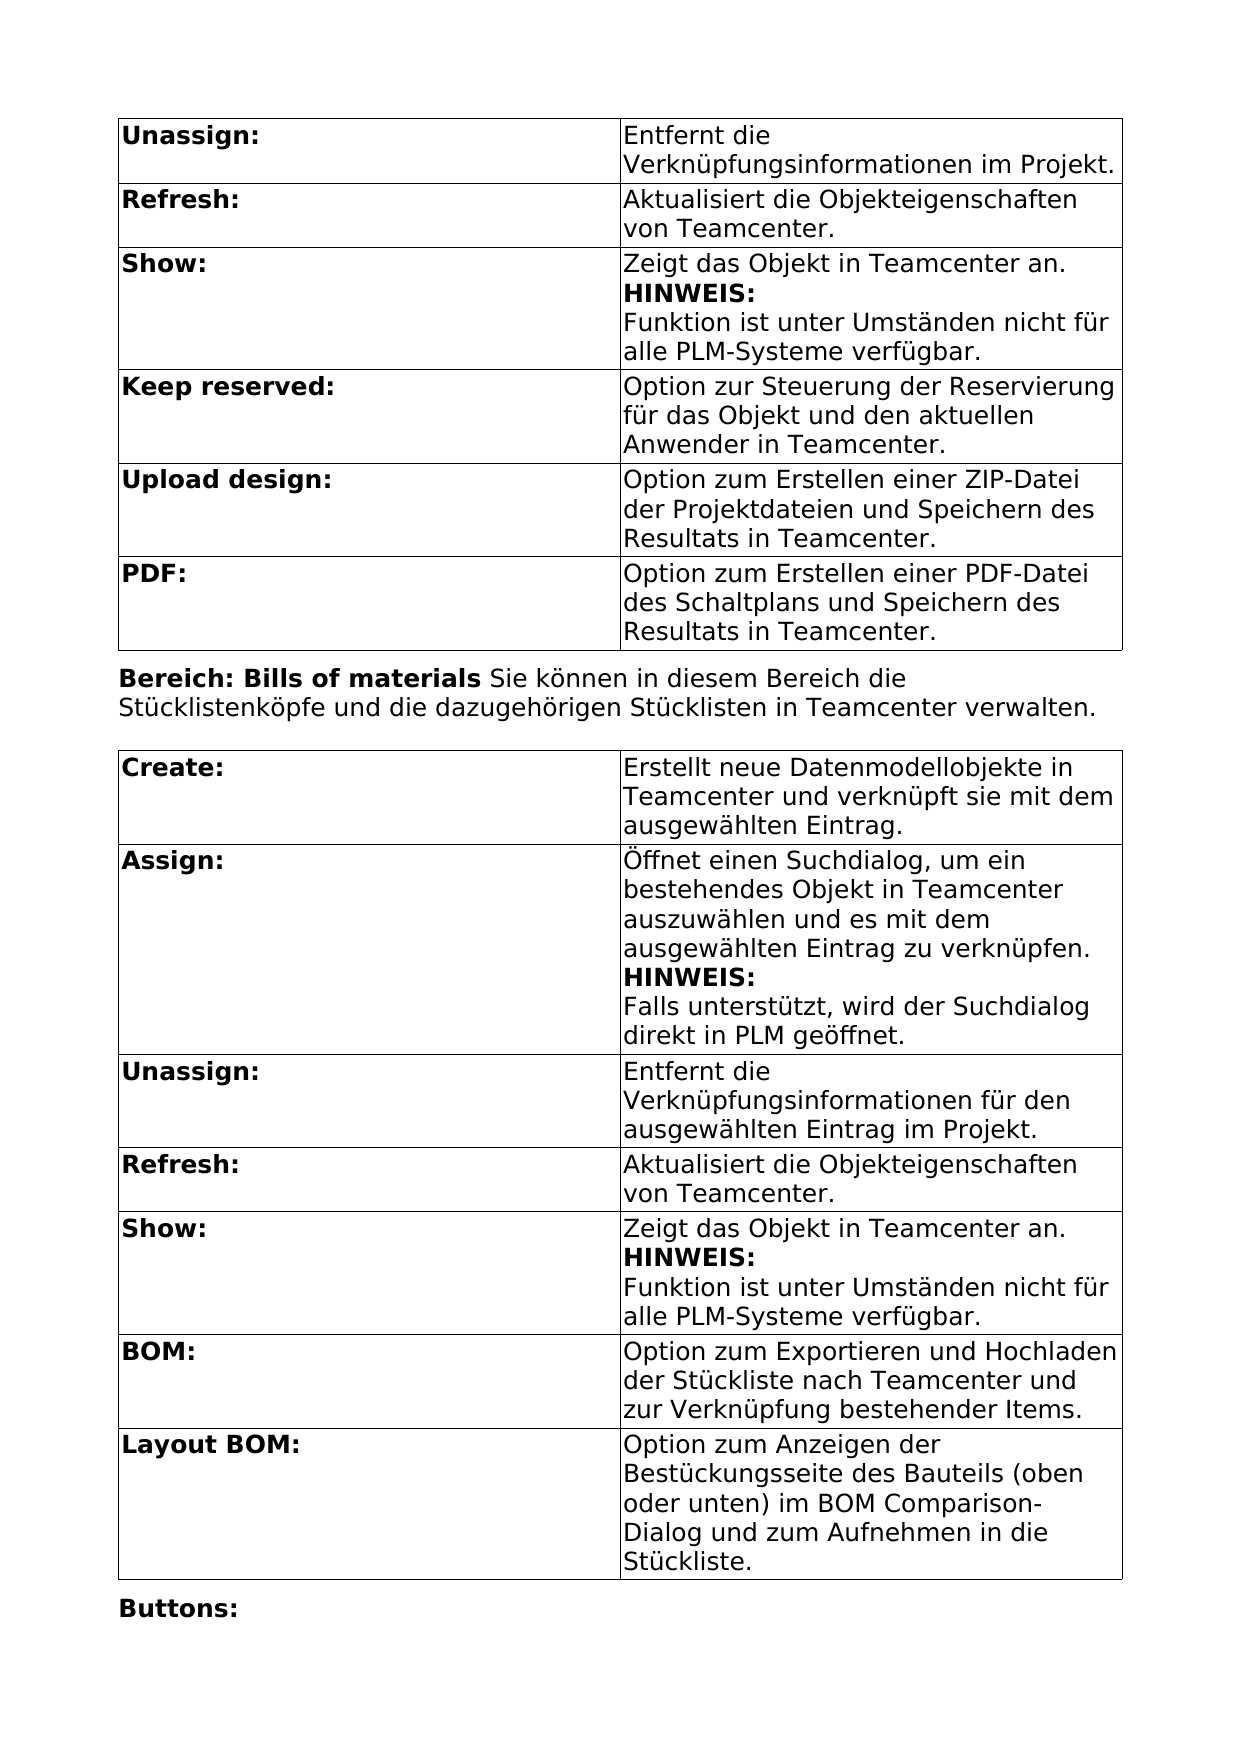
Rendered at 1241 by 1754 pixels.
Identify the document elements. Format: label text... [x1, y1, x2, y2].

table_cell Zeigt das Objekt in Teamcenter an. HINWEIS: Funktion ist unter Umständen nicht für alle PLM-Systeme verfügbar. [621, 1212, 1122, 1334]
table_cell Refresh: [119, 1148, 620, 1211]
text Bereich: Bills of materials Sie können in diesem Bereich die Stücklistenköpfe und die dazugehörigen Stücklisten in Teamcenter verwalten. [118, 664, 1122, 723]
text Buttons: [118, 1594, 1122, 1623]
table_cell PDF: [119, 557, 620, 649]
table_cell Aktualisiert die Objekteigenschaften von Teamcenter. [621, 1148, 1122, 1211]
table_cell Option zur Steuerung der Reservierung für das Objekt und den aktuellen Anwender in Teamcenter. [621, 370, 1122, 463]
table_header Erstellt neue Datenmodellobjekte in Teamcenter und verknüpft sie mit dem ausgewählten Eintrag. [621, 751, 1122, 843]
table_header Create: [119, 751, 620, 843]
table_cell Show: [119, 248, 620, 369]
table_cell Entfernt die Verknüpfungsinformationen für den ausgewählten Eintrag im Projekt. [621, 1055, 1122, 1147]
table_cell Assign: [119, 845, 620, 1054]
table_cell Refresh: [119, 184, 620, 247]
table_cell Layout BOM: [119, 1429, 620, 1579]
table_cell Keep reserved: [119, 370, 620, 463]
table_cell Upload design: [119, 464, 620, 556]
table_cell Entfernt die Verknüpfungsinformationen im Projekt. [621, 119, 1122, 182]
table_cell Zeigt das Objekt in Teamcenter an. HINWEIS: Funktion ist unter Umständen nicht für alle PLM-Systeme verfügbar. [621, 248, 1122, 369]
table_cell Unassign: [119, 119, 620, 182]
table_cell Unassign: [119, 1055, 620, 1147]
table_cell Show: [119, 1212, 620, 1334]
table_cell Option zum Erstellen einer PDF-Datei des Schaltplans und Speichern des Resultats in Teamcenter. [621, 557, 1122, 649]
table_cell Option zum Erstellen einer ZIP-Datei der Projektdateien und Speichern des Resultats in Teamcenter. [621, 464, 1122, 556]
table_cell Aktualisiert die Objekteigenschaften von Teamcenter. [621, 184, 1122, 247]
table_cell Option zum Exportieren und Hochladen der Stückliste nach Teamcenter und zur Verknüpfung bestehender Items. [621, 1335, 1122, 1427]
table_cell BOM: [119, 1335, 620, 1427]
table_cell Öffnet einen Suchdialog, um ein bestehendes Objekt in Teamcenter auszuwählen und es mit dem ausgewählten Eintrag zu verknüpfen. HINWEIS: Falls unterstützt, wird der Suchdialog direkt in PLM geöffnet. [621, 845, 1122, 1054]
table_cell Option zum Anzeigen der Bestückungsseite des Bauteils (oben oder unten) im BOM Comparison-Dialog und zum Aufnehmen in die Stückliste. [621, 1429, 1122, 1579]
